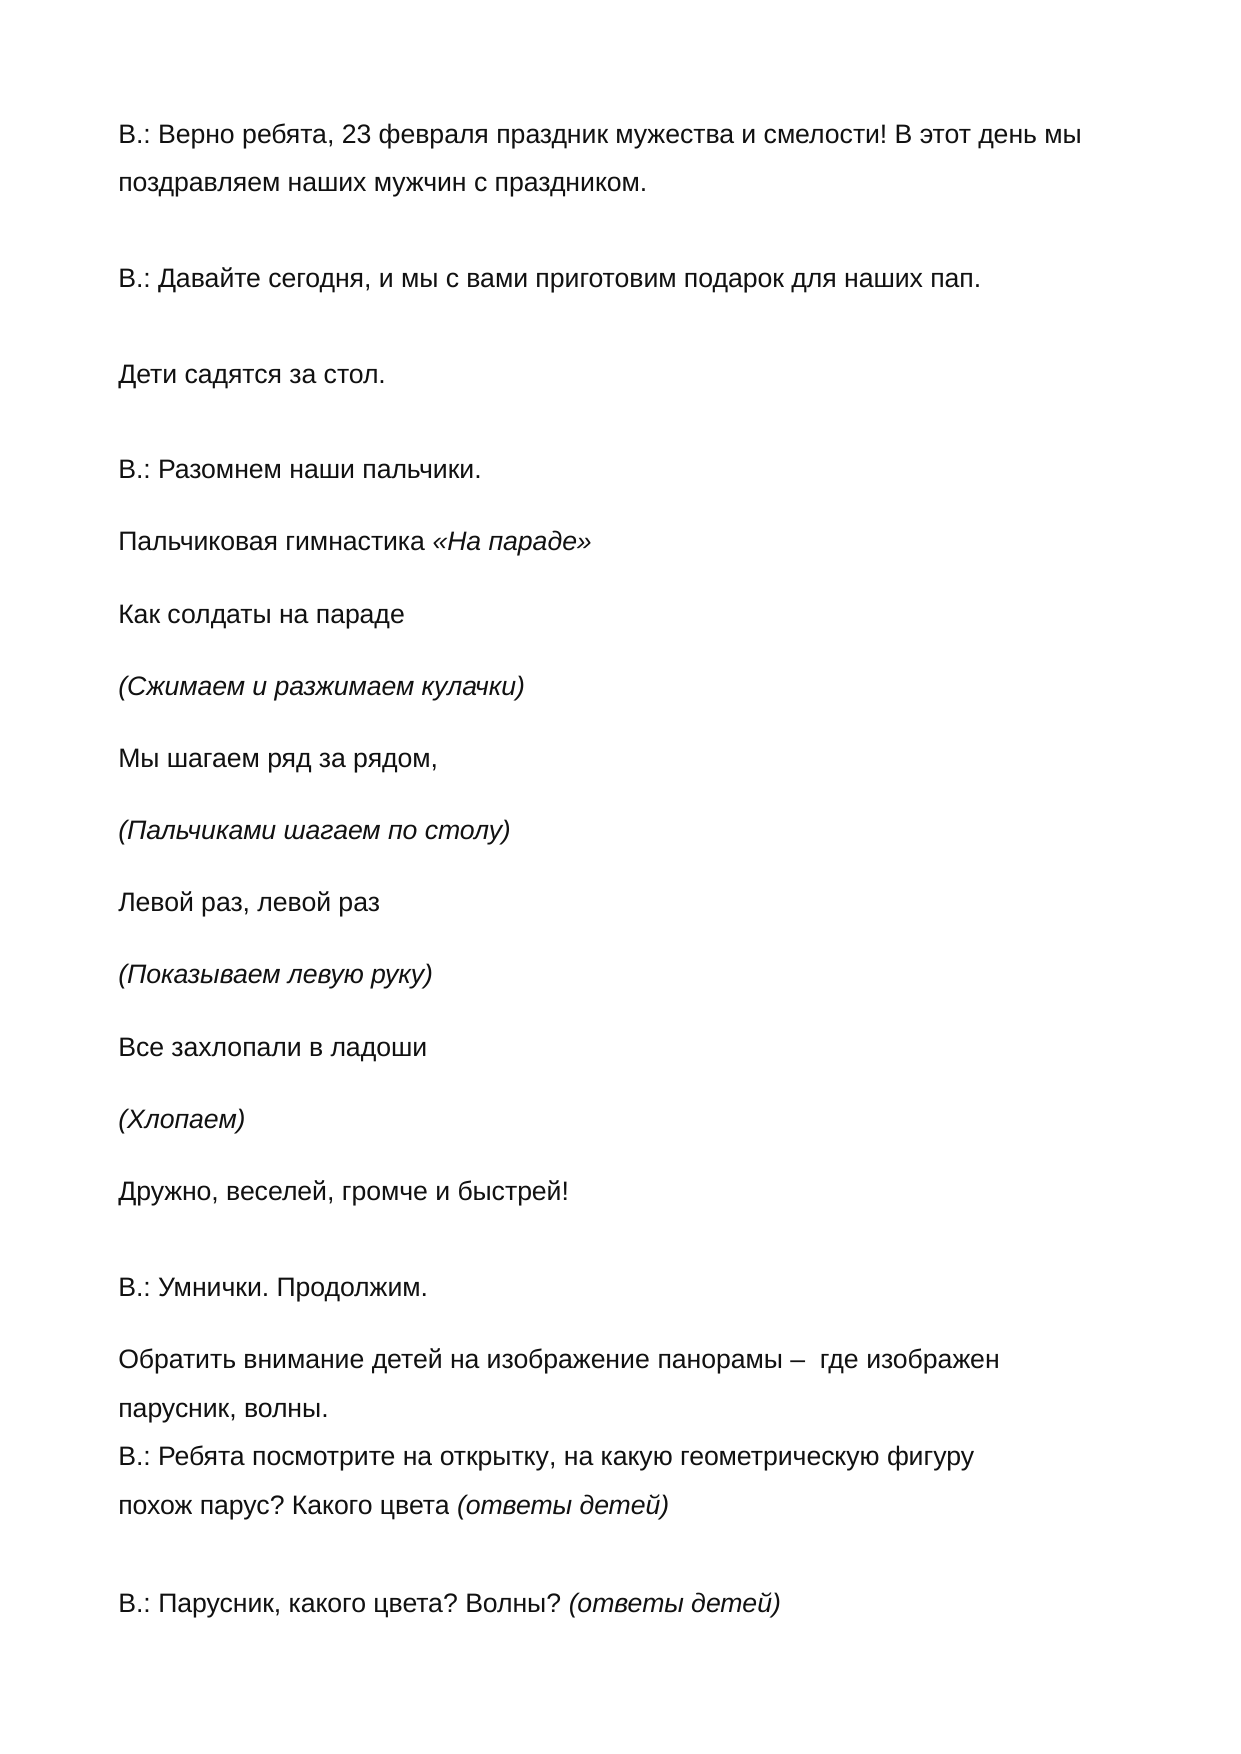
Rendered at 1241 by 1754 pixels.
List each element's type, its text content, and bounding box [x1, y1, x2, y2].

text Пальчиковая гимнастика «На параде» [118, 526, 1122, 556]
text В.: Давайте сегодня, и мы с вами приготовим подарок для наших пап. [118, 262, 1122, 293]
text Дети садятся за стол. [118, 358, 1122, 389]
text В.: Ребята посмотрите на открытку, на какую геометрическую фигуру похож парус? Какого цвета (ответы детей) [118, 1441, 1122, 1520]
text В.: Парусник, какого цвета? Волны? (ответы детей) [118, 1587, 1122, 1618]
text Все захлопали в ладоши [118, 1031, 1122, 1062]
text В.: Верно ребята, 23 февраля праздник мужества и смелости! В этот день мы поздравляем наших мужчин с праздником. [118, 118, 1122, 197]
text Дружно, веселей, громче и быстрей! [118, 1176, 1122, 1206]
text (Пальчиками шагаем по столу) [118, 815, 1122, 845]
text (Показываем левую руку) [118, 959, 1122, 989]
text (Хлопаем) [118, 1103, 1122, 1134]
text В.: Умнички. Продолжим. [118, 1271, 1122, 1302]
text Как солдаты на параде [118, 598, 1122, 629]
text Мы шагаем ряд за рядом, [118, 742, 1122, 773]
text Левой раз, левой раз [118, 887, 1122, 917]
text В.: Разомнем наши пальчики. [118, 454, 1122, 484]
text (Сжимаем и разжимаем кулачки) [118, 670, 1122, 701]
text Обратить внимание детей на изображение панорамы – где изображен парусник, волны. [118, 1343, 1122, 1423]
